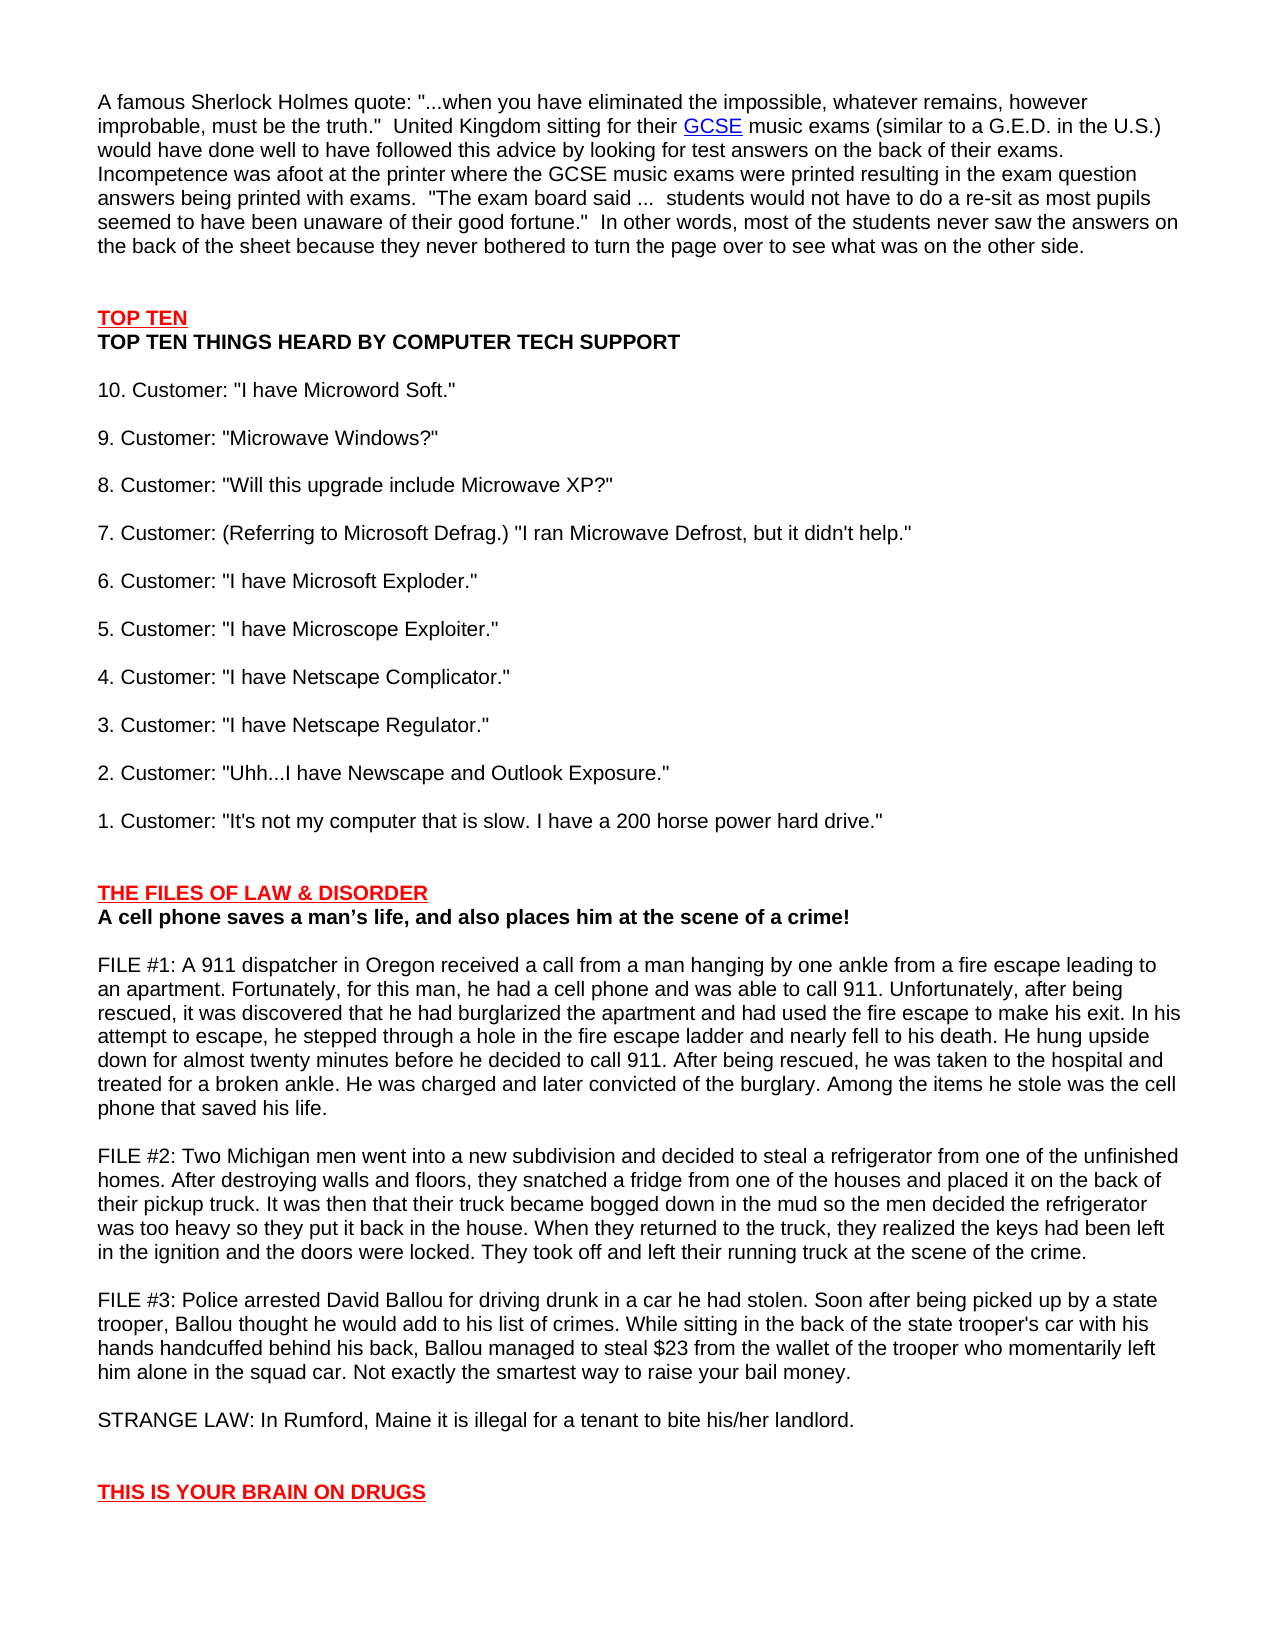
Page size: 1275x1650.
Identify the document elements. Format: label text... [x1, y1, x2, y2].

text A cell phone saves a man’s life, and also places him at the scene of a crime! [97, 904, 1185, 928]
text A famous Sherlock Holmes quote: "...when you have eliminated the impossible, whatever remains, however improbable, must be the truth." United Kingdom sitting for their GCSE music exams (similar to a G.E.D. in the U.S.) would have done well to have followed this advice by looking for test answers on the back of their exams. Incompetence was afoot at the printer where the GCSE music exams were printed resulting in the exam question answers being printed with exams. "The exam board said ... students would not have to do a re-sit as most pupils seemed to have been unaware of their good fortune." In other words, most of the students never saw the answers on the back of the sheet because they never bothered to turn the page over to see what was on the other side. [97, 90, 1185, 258]
text STRANGE LAW: In Rumford, Maine it is illegal for a tenant to bite his/her landlord. [97, 1408, 1185, 1432]
text FILE #2: Two Michigan men went into a new subdivision and decided to steal a refrigerator from one of the unfinished homes. After destroying walls and floors, they snatched a fridge from one of the houses and placed it on the back of their pickup truck. It was then that their truck became bogged down in the mud so the men decided the refrigerator was too heavy so they put it back in the house. When they returned to the truck, they realized the keys had been left in the ignition and the doors were locked. They took off and left their running truck at the scene of the crime. [97, 1144, 1185, 1264]
text THIS IS YOUR BRAIN ON DRUGS [97, 1479, 1185, 1503]
text FILE #3: Police arrested David Ballou for driving drunk in a car he had stolen. Soon after being picked up by a state trooper, Ballou thought he would add to his list of crimes. While sitting in the back of the state trooper's car with his hands handcuffed behind his back, Ballou managed to steal $23 from the wallet of the trooper who momentarily left him alone in the squad car. Not exactly the smartest way to raise your bail money. [97, 1288, 1185, 1384]
text TOP TEN [97, 306, 1185, 329]
text 10. Customer: "I have Microword Soft." 9. Customer: "Microwave Windows?" 8. Customer: "Will this upgrade include Microwave XP?" 7. Customer: (Referring to Microsoft Defrag.) "I ran Microwave Defrost, but it didn't help." 6. Customer: "I have Microsoft Exploder." 5. Customer: "I have Microscope Exploiter." 4. Customer: "I have Netscape Complicator." 3. Customer: "I have Netscape Regulator." 2. Customer: "Uhh...I have Newscape and Outlook Exposure." 1. Customer: "It's not my computer that is slow. I have a 200 horse power hard drive." [97, 377, 1185, 833]
text THE FILES OF LAW & DISORDER [97, 881, 1185, 904]
text TOP TEN THINGS HEARD BY COMPUTER TECH SUPPORT [97, 329, 1185, 377]
text FILE #1: A 911 dispatcher in Oregon received a call from a man hanging by one ankle from a fire escape leading to an apartment. Fortunately, for this man, he had a cell phone and was able to call 911. Unfortunately, after being rescued, it was discovered that he had burglarized the apartment and had used the fire escape to make his exit. In his attempt to escape, he stepped through a hole in the fire escape ladder and nearly fell to his death. He hung upside down for almost twenty minutes before he decided to call 911. After being rescued, he was taken to the hospital and treated for a broken ankle. He was charged and later convicted of the burglary. Among the items he stole was the cell phone that saved his life. [97, 952, 1185, 1120]
